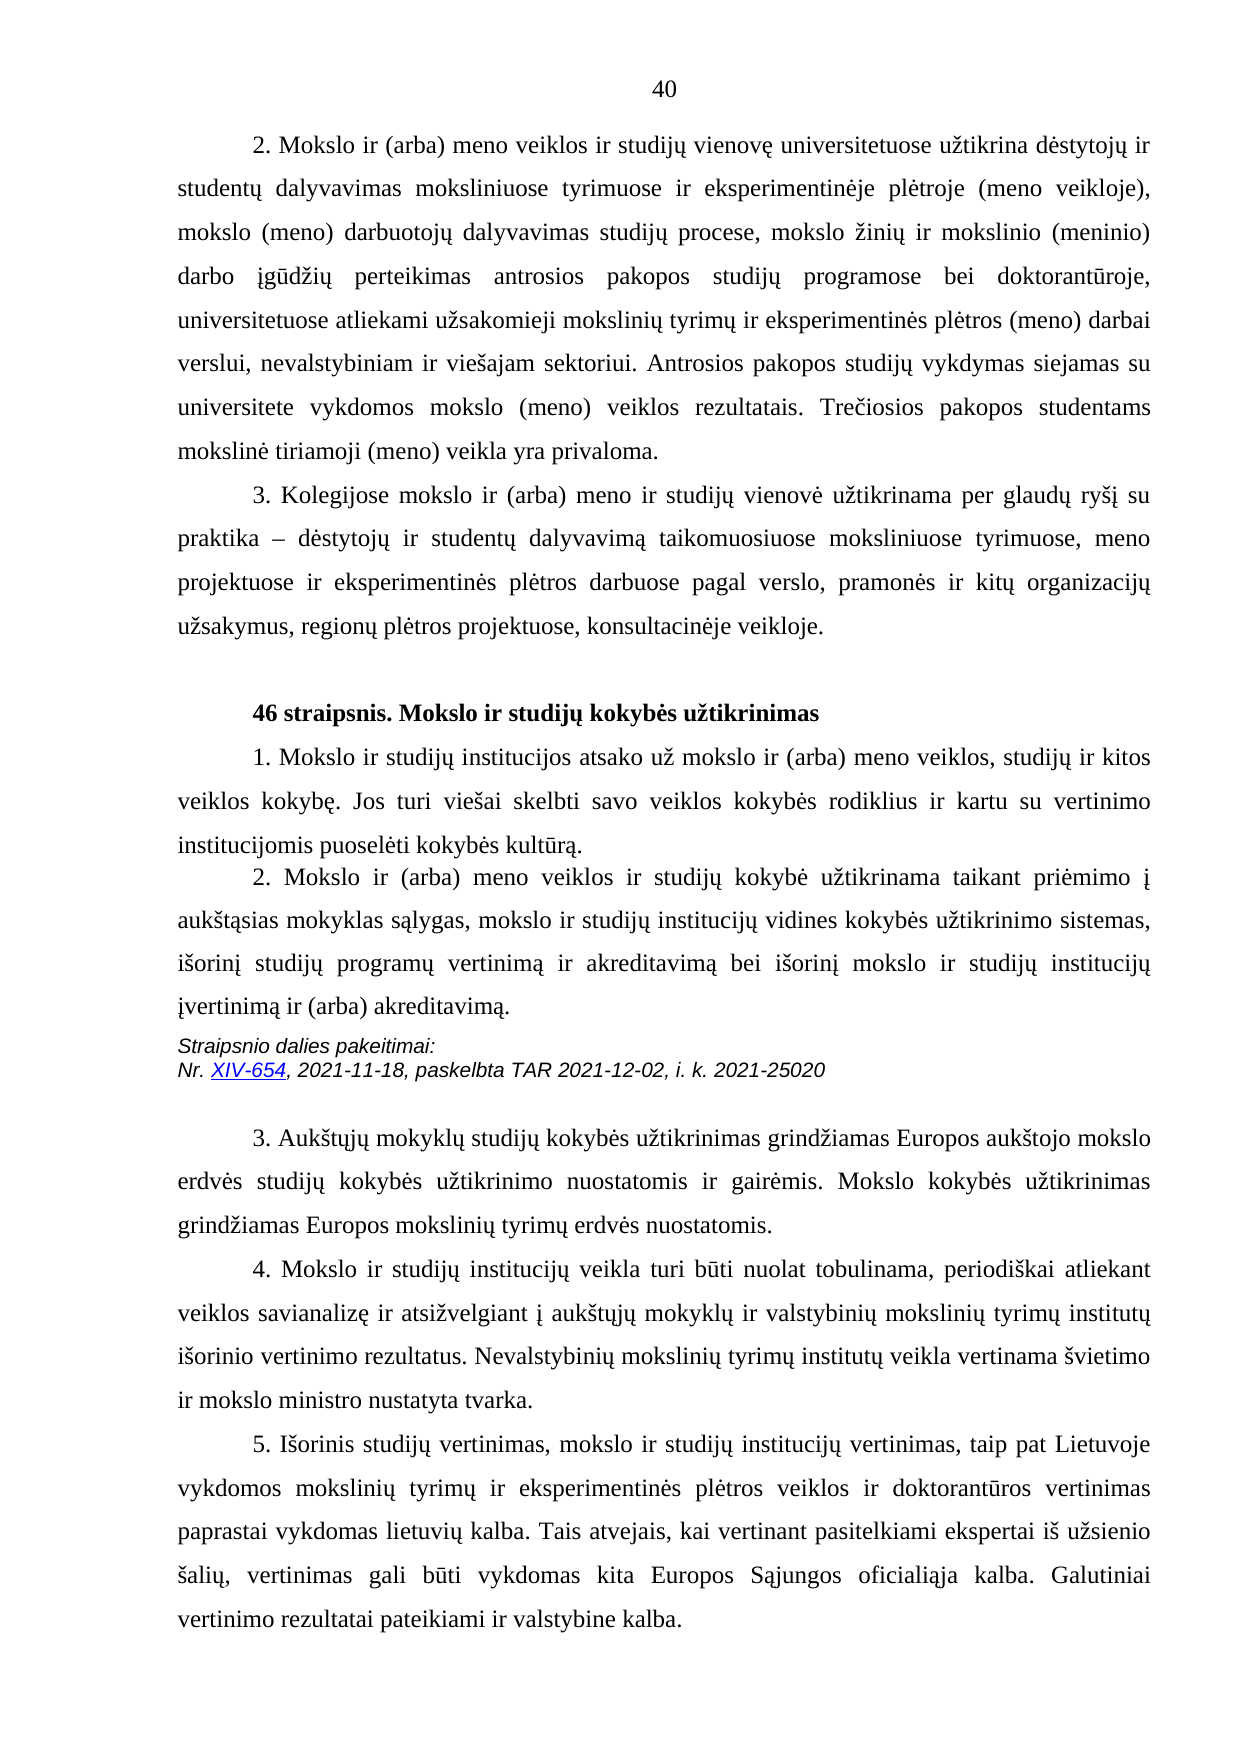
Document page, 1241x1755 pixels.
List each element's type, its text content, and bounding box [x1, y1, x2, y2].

text 2. Mokslo ir (arba) meno veiklos ir studijų vienovę universitetuose užtikrina dėstytojų ir studentų dalyvavimas moksliniuose tyrimuose ir eksperimentinėje plėtroje (meno veikloje), mokslo (meno) darbuotojų dalyvavimas studijų procese, mokslo žinių ir mokslinio (meninio) darbo įgūdžių perteikimas antrosios pakopos studijų programose bei doktorantūroje, universitetuose atliekami užsakomieji mokslinių tyrimų ir eksperimentinės plėtros (meno) darbai verslui, nevalstybiniam ir viešajam sektoriui. Antrosios pakopos studijų vykdymas siejamas su universitete vykdomos mokslo (meno) veiklos rezultatais. Trečiosios pakopos studentams mokslinė tiriamoji (meno) veikla yra privaloma. [177, 118, 1152, 468]
text Straipsnio dalies pakeitimai: [177, 1034, 1152, 1058]
text 3. Aukštųjų mokyklų studijų kokybės užtikrinimas grindžiamas Europos aukštojo mokslo erdvės studijų kokybės užtikrinimo nuostatomis ir gairėmis. Mokslo kokybės užtikrinimas grindžiamas Europos mokslinių tyrimų erdvės nuostatomis. [177, 1111, 1152, 1242]
text Nr. XIV-654, 2021-11-18, paskelbta TAR 2021-12-02, i. k. 2021-25020 [177, 1058, 1152, 1082]
text 46 straipsnis. Mokslo ir studijų kokybės užtikrinimas [177, 687, 1152, 731]
text 4. Mokslo ir studijų institucijų veikla turi būti nuolat tobulinama, periodiškai atliekant veiklos savianalizę ir atsižvelgiant į aukštųjų mokyklų ir valstybinių mokslinių tyrimų institutų išorinio vertinimo rezultatus. Nevalstybinių mokslinių tyrimų institutų veikla vertinama švietimo ir mokslo ministro nustatyta tvarka. [177, 1242, 1152, 1417]
text 3. Kolegijose mokslo ir (arba) meno ir studijų vienovė užtikrinama per glaudų ryšį su praktika – dėstytojų ir studentų dalyvavimą taikomuosiuose moksliniuose tyrimuose, meno projektuose ir eksperimentinės plėtros darbuose pagal verslo, pramonės ir kitų organizacijų užsakymus, regionų plėtros projektuose, konsultacinėje veikloje. [177, 468, 1152, 643]
text 1. Mokslo ir studijų institucijos atsako už mokslo ir (arba) meno veiklos, studijų ir kitos veiklos kokybę. Jos turi viešai skelbti savo veiklos kokybės rodiklius ir kartu su vertinimo institucijomis puoselėti kokybės kultūrą. [177, 731, 1152, 862]
text 2. Mokslo ir (arba) meno veiklos ir studijų kokybė užtikrinama taikant priėmimo į aukštąsias mokyklas sąlygas, mokslo ir studijų institucijų vidines kokybės užtikrinimo sistemas, išorinį studijų programų vertinimą ir akreditavimą bei išorinį mokslo ir studijų institucijų įvertinimą ir (arba) akreditavimą. [177, 862, 1152, 1020]
text 5. Išorinis studijų vertinimas, mokslo ir studijų institucijų vertinimas, taip pat Lietuvoje vykdomos mokslinių tyrimų ir eksperimentinės plėtros veiklos ir doktorantūros vertinimas paprastai vykdomas lietuvių kalba. Tais atvejais, kai vertinant pasitelkiami ekspertai iš užsienio šalių, vertinimas gali būti vykdomas kita Europos Sąjungos oficialiąja kalba. Galutiniai vertinimo rezultatai pateikiami ir valstybine kalba. [177, 1417, 1152, 1636]
